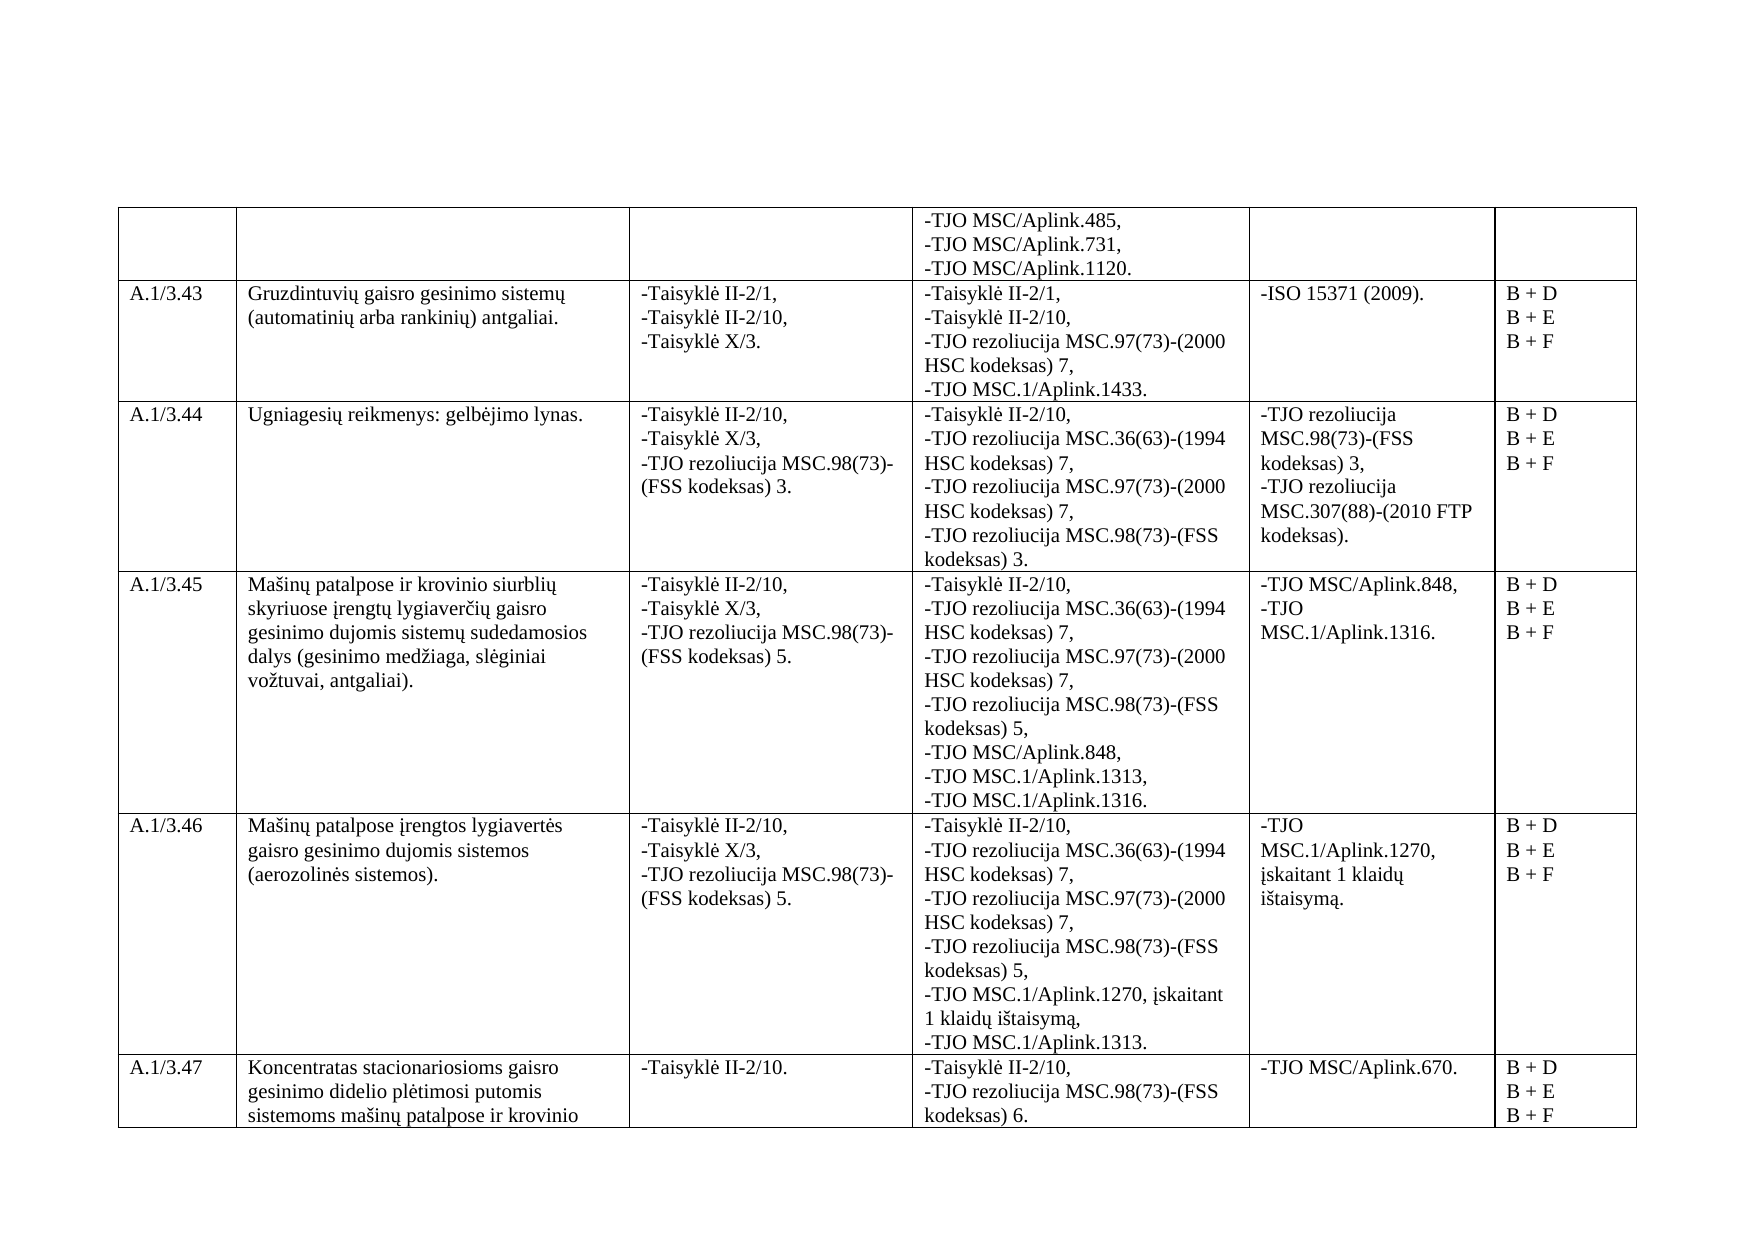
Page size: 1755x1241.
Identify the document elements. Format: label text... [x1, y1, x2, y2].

table_cell B + D B + E B + F [1496, 402, 1636, 571]
table_cell [237, 208, 629, 280]
table_cell -TJO MSC/Aplink.485, -TJO MSC/Aplink.731, -TJO MSC/Aplink.1120. [913, 208, 1249, 280]
table_cell B + D B + E B + F [1496, 572, 1636, 812]
table_cell Mašinų patalpose įrengtos lygiavertės gaisro gesinimo dujomis sistemos (aerozolinės sistemos). [237, 814, 629, 1054]
table_cell [1496, 208, 1636, 280]
table_cell -Taisyklė II-2/1, -Taisyklė II-2/10, -TJO rezoliucija MSC.97(73)-(2000 HSC kodeksas) 7, -TJO MSC.1/Aplink.1433. [913, 281, 1249, 401]
table_cell -TJO MSC/Aplink.670. [1250, 1055, 1494, 1127]
table_cell Koncentratas stacionariosioms gaisro gesinimo didelio plėtimosi putomis sistemoms mašinų patalpose ir krovinio [237, 1055, 629, 1127]
table_cell -TJO rezoliucija MSC.98(73)-(FSS kodeksas) 3, -TJO rezoliucija MSC.307(88)-(2010 FTP kodeksas). [1250, 402, 1494, 571]
table_cell -Taisyklė II-2/10, -Taisyklė X/3, -TJO rezoliucija MSC.98(73)-(FSS kodeksas) 5. [630, 572, 912, 812]
table_cell A.1/3.44 [119, 402, 236, 571]
table_cell -Taisyklė II-2/10, -Taisyklė X/3, -TJO rezoliucija MSC.98(73)-(FSS kodeksas) 5. [630, 814, 912, 1054]
table_cell Mašinų patalpose ir krovinio siurblių skyriuose įrengtų lygiaverčių gaisro gesinimo dujomis sistemų sudedamosios dalys (gesinimo medžiaga, slėginiai vožtuvai, antgaliai). [237, 572, 629, 812]
table_cell Ugniagesių reikmenys: gelbėjimo lynas. [237, 402, 629, 571]
table_cell A.1/3.46 [119, 814, 236, 1054]
table_cell A.1/3.43 [119, 281, 236, 401]
table_cell A.1/3.47 [119, 1055, 236, 1127]
table_cell A.1/3.45 [119, 572, 236, 812]
table_cell B + D B + E B + F [1496, 281, 1636, 401]
table_cell [119, 208, 236, 280]
table_cell -Taisyklė II-2/10, -Taisyklė X/3, -TJO rezoliucija MSC.98(73)-(FSS kodeksas) 3. [630, 402, 912, 571]
table_cell Gruzdintuvių gaisro gesinimo sistemų (automatinių arba rankinių) antgaliai. [237, 281, 629, 401]
table_cell -Taisyklė II-2/10, -TJO rezoliucija MSC.98(73)-(FSS kodeksas) 6. [913, 1055, 1249, 1127]
table_cell -ISO 15371 (2009). [1250, 281, 1494, 401]
table_cell -Taisyklė II-2/10, -TJO rezoliucija MSC.36(63)-(1994 HSC kodeksas) 7, -TJO rezoliucija MSC.97(73)-(2000 HSC kodeksas) 7, -TJO rezoliucija MSC.98(73)-(FSS kodeksas) 5, -TJO MSC/Aplink.848, -TJO MSC.1/Aplink.1313, -TJO MSC.1/Aplink.1316. [913, 572, 1249, 812]
table_cell B + D B + E B + F [1496, 1055, 1636, 1127]
table_cell [1250, 208, 1494, 280]
table_cell -TJO MSC.1/Aplink.1270, įskaitant 1 klaidų ištaisymą. [1250, 814, 1494, 1054]
table_cell B + D B + E B + F [1496, 814, 1636, 1054]
table_cell -Taisyklė II-2/10, -TJO rezoliucija MSC.36(63)-(1994 HSC kodeksas) 7, -TJO rezoliucija MSC.97(73)-(2000 HSC kodeksas) 7, -TJO rezoliucija MSC.98(73)-(FSS kodeksas) 5, -TJO MSC.1/Aplink.1270, įskaitant 1 klaidų ištaisymą, -TJO MSC.1/Aplink.1313. [913, 814, 1249, 1054]
table_cell [630, 208, 912, 280]
table_cell -Taisyklė II-2/1, -Taisyklė II-2/10, -Taisyklė X/3. [630, 281, 912, 401]
table_cell -Taisyklė II-2/10. [630, 1055, 912, 1127]
table_cell -TJO MSC/Aplink.848, -TJO MSC.1/Aplink.1316. [1250, 572, 1494, 812]
table_cell -Taisyklė II-2/10, -TJO rezoliucija MSC.36(63)-(1994 HSC kodeksas) 7, -TJO rezoliucija MSC.97(73)-(2000 HSC kodeksas) 7, -TJO rezoliucija MSC.98(73)-(FSS kodeksas) 3. [913, 402, 1249, 571]
